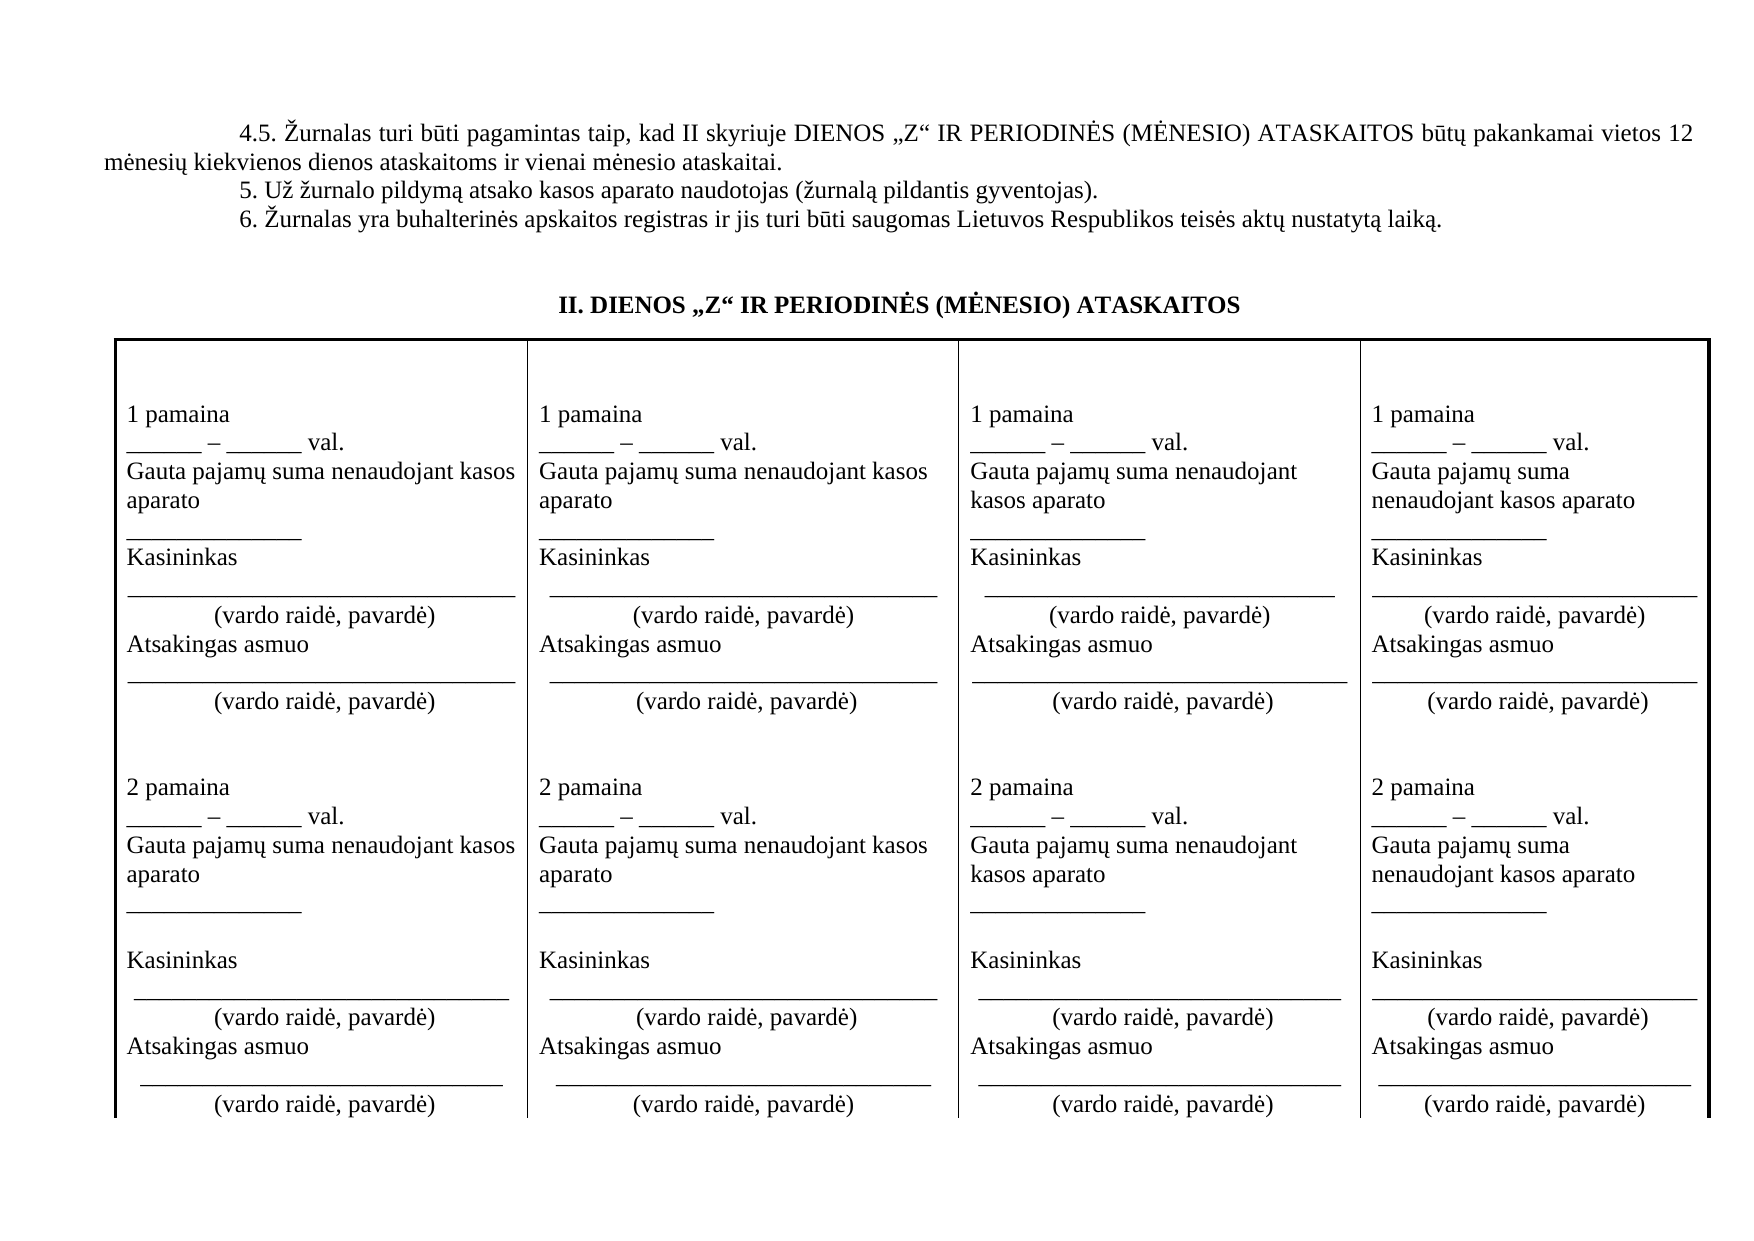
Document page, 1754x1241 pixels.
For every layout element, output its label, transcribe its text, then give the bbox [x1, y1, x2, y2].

table_cell Kasininkas [528, 543, 958, 571]
table_cell 1 pamaina ______ – ______ val. [117, 399, 527, 456]
table_header [117, 341, 527, 370]
table_cell 1 pamaina ______ – ______ val. [959, 399, 1360, 456]
table_cell Kasininkas [1361, 945, 1707, 974]
text 5. Už žurnalo pildymą atsako kasos aparato naudotojas (žurnalą pildantis gyventojas). [104, 176, 1695, 204]
text II. DIENOS „Z“ IR PERIODINĖS (MĖNESIO) ATASKAITOS [104, 291, 1695, 319]
table_cell Kasininkas [959, 945, 1360, 974]
table_cell _________________________ (vardo raidė, pavardė) [1361, 1060, 1707, 1117]
table_cell _____________________________ (vardo raidė, pavardė) [959, 1060, 1360, 1117]
table_cell _______________________________ (vardo raidė, pavardė) [528, 974, 958, 1031]
table_cell Kasininkas [117, 543, 527, 571]
table_cell Kasininkas [959, 543, 1360, 571]
table_cell 2 pamaina ______ – ______ val. [117, 773, 527, 830]
table_cell __________________________ (vardo raidė, pavardė) [1361, 571, 1707, 629]
text 4.5. Žurnalas turi būti pagamintas taip, kad II skyriuje DIENOS „Z“ IR PERIODINĖS (MĖNESIO) ATASKAITOS būtų pakankamai vietos 12 mėnesių kiekvienos dienos ataskaitoms ir vienai mėnesio ataskaitai. [104, 118, 1695, 176]
table_cell Gauta pajamų suma nenaudojant kasos aparato ______________ [959, 456, 1360, 542]
table_cell _______________________________ (vardo raidė, pavardė) [528, 658, 958, 715]
table_cell Atsakingas asmuo [959, 629, 1360, 657]
table_cell [528, 370, 958, 399]
table_cell Atsakingas asmuo [117, 629, 527, 657]
table_cell Atsakingas asmuo [528, 629, 958, 657]
table_cell _____________________________ (vardo raidė, pavardė) [959, 974, 1360, 1031]
table_cell [959, 370, 1360, 399]
table_header [1361, 341, 1707, 370]
table_cell Atsakingas asmuo [1361, 629, 1707, 657]
table_cell 2 pamaina ______ – ______ val. [528, 773, 958, 830]
table_cell [1361, 715, 1707, 744]
table_cell _______________________________ (vardo raidė, pavardė) [528, 571, 958, 629]
table_cell Gauta pajamų suma nenaudojant kasos aparato ______________ [117, 830, 527, 945]
text 6. Žurnalas yra buhalterinės apskaitos registras ir jis turi būti saugomas Lietuvos Respublikos teisės aktų nustatytą laiką. [104, 204, 1695, 233]
table_cell __________________________ (vardo raidė, pavardė) [1361, 974, 1707, 1031]
table_cell 1 pamaina ______ – ______ val. [528, 399, 958, 456]
table_cell 2 pamaina ______ – ______ val. [1361, 773, 1707, 830]
table_cell [117, 744, 527, 772]
table_cell [528, 744, 958, 772]
table_cell [1361, 744, 1707, 772]
table_cell [1361, 370, 1707, 399]
table_cell Kasininkas [528, 945, 958, 974]
table_cell [959, 744, 1360, 772]
table_cell Atsakingas asmuo [1361, 1031, 1707, 1060]
table_cell Gauta pajamų suma nenaudojant kasos aparato ______________ [117, 456, 527, 542]
table_cell [528, 715, 958, 744]
table_cell ____________________________ (vardo raidė, pavardė) [959, 571, 1360, 629]
table_cell ______________________________ (vardo raidė, pavardė) [117, 974, 527, 1031]
table_cell [117, 715, 527, 744]
table_cell Gauta pajamų suma nenaudojant kasos aparato ______________ [528, 456, 958, 542]
table_cell _______________________________ (vardo raidė, pavardė) [117, 571, 527, 629]
table_cell __________________________ (vardo raidė, pavardė) [1361, 658, 1707, 715]
table_cell _______________________________ (vardo raidė, pavardė) [117, 658, 527, 715]
table_cell Atsakingas asmuo [528, 1031, 958, 1060]
table_cell Kasininkas [1361, 543, 1707, 571]
table_cell ______________________________ (vardo raidė, pavardė) [528, 1060, 958, 1117]
table_cell ______________________________ (vardo raidė, pavardė) [959, 658, 1360, 715]
table_header [528, 341, 958, 370]
table_cell [959, 715, 1360, 744]
table_cell Kasininkas [117, 945, 527, 974]
table_cell Atsakingas asmuo [117, 1031, 527, 1060]
table_cell Gauta pajamų suma nenaudojant kasos aparato ______________ [1361, 456, 1707, 542]
table_cell Atsakingas asmuo [959, 1031, 1360, 1060]
table_cell _____________________________ (vardo raidė, pavardė) [117, 1060, 527, 1117]
table_header [959, 341, 1360, 370]
table_cell 1 pamaina ______ – ______ val. [1361, 399, 1707, 456]
table_cell Gauta pajamų suma nenaudojant kasos aparato ______________ [959, 830, 1360, 945]
table_cell Gauta pajamų suma nenaudojant kasos aparato ______________ [528, 830, 958, 945]
table_cell Gauta pajamų suma nenaudojant kasos aparato ______________ [1361, 830, 1707, 945]
table_cell [117, 370, 527, 399]
table_cell 2 pamaina ______ – ______ val. [959, 773, 1360, 830]
